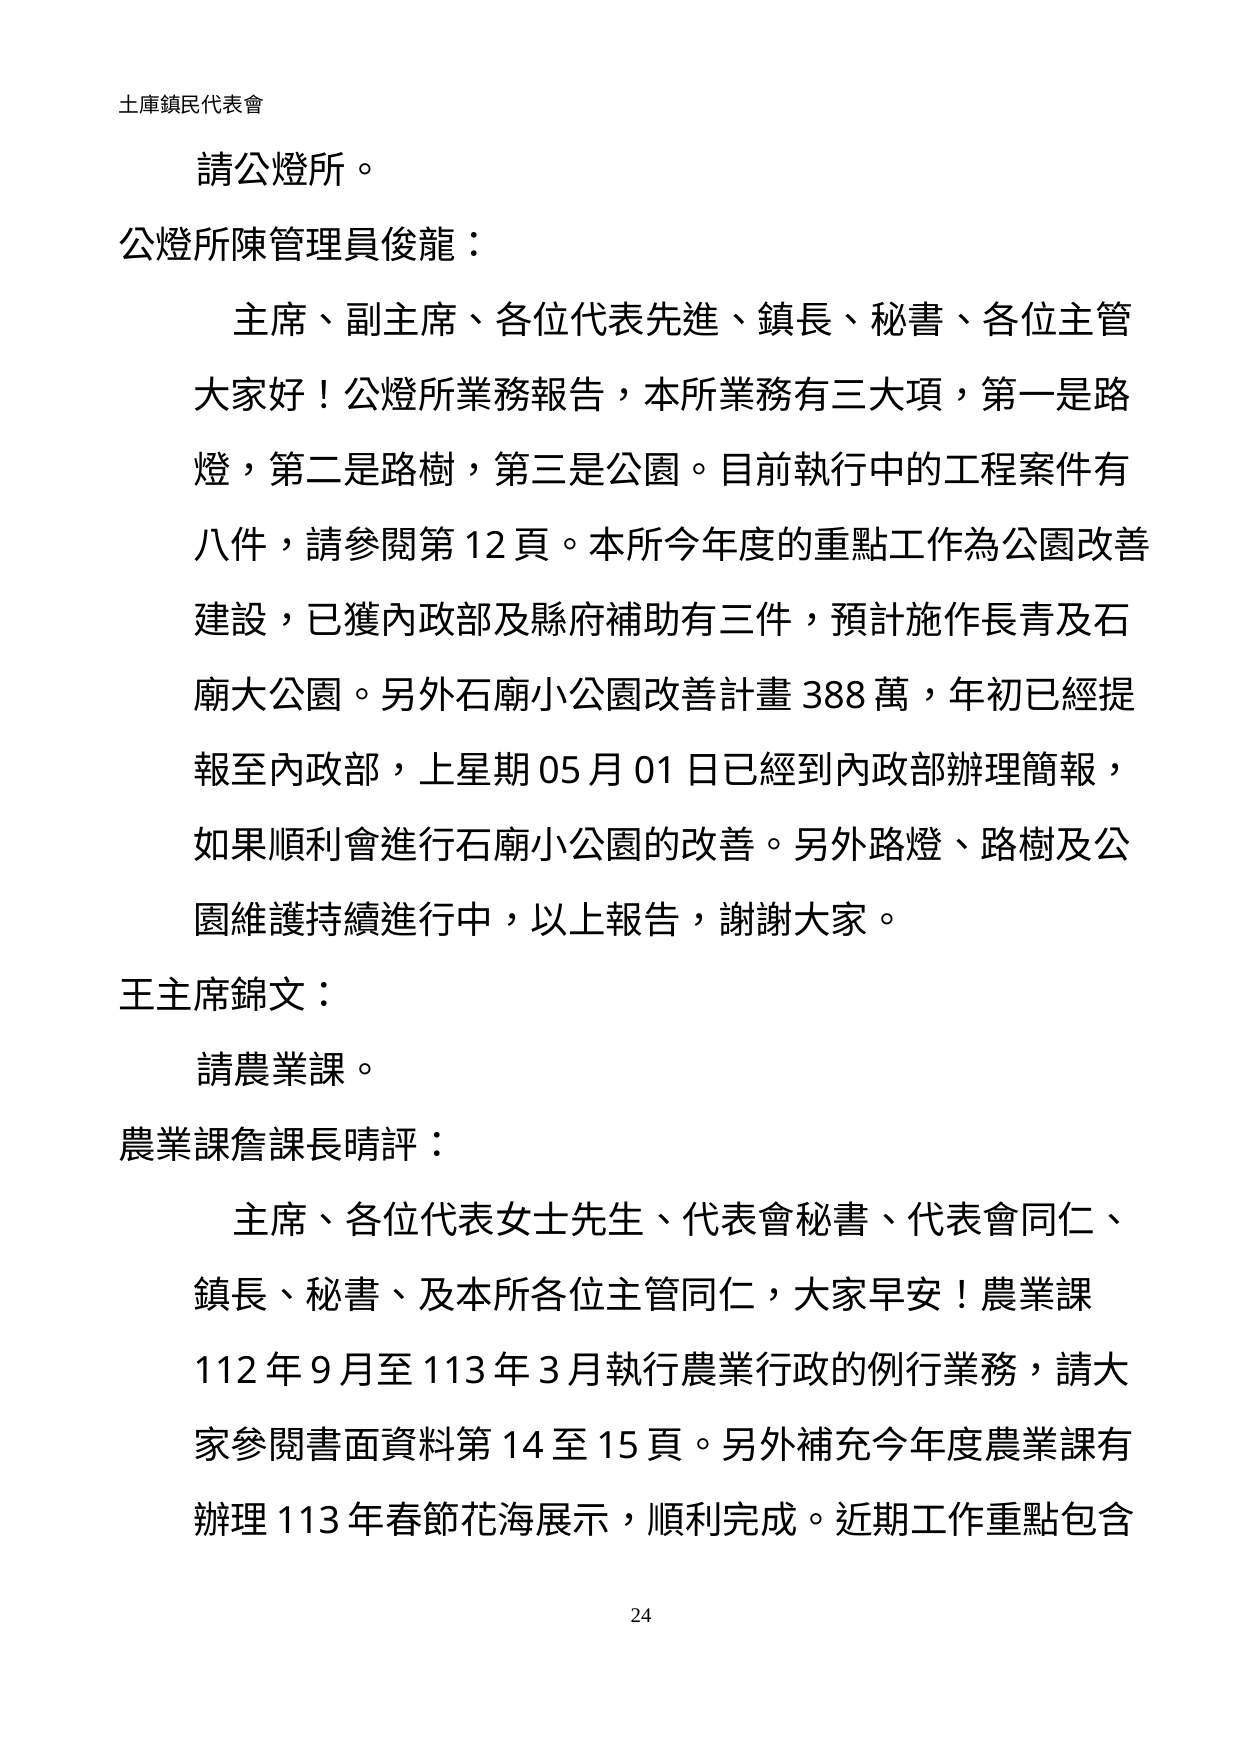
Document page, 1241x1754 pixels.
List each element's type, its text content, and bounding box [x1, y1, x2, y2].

text 公燈所陳管理員俊龍： [118, 204, 1163, 279]
text 請農業課。 [118, 1029, 1163, 1104]
text 農業課詹課長晴評： [118, 1104, 1163, 1179]
text 主席、各位代表女士先生、代表會秘書、代表會同仁、鎮長、秘書、及本所各位主管同仁，大家早安！農業課112年9月至113年3月執行農業行政的例行業務，請大家參閱書面資料第14至15頁。另外補充今年度農業課有辦理113年春節花海展示，順利完成。近期工作重點包含 [193, 1179, 1163, 1554]
text 請公燈所。 [118, 129, 1163, 204]
text 王主席錦文： [118, 954, 1163, 1029]
text 主席、副主席、各位代表先進、鎮長、秘書、各位主管大家好！公燈所業務報告，本所業務有三大項，第一是路燈，第二是路樹，第三是公園。目前執行中的工程案件有八件，請參閱第12頁。本所今年度的重點工作為公園改善建設，已獲內政部及縣府補助有三件，預計施作長青及石廟大公園。另外石廟小公園改善計畫 388萬，年初已經提報至內政部，上星期05月01日已經到內政部辦理簡報，如果順利會進行石廟小公園的改善。另外路燈、路樹及公園維護持續進行中，以上報告，謝謝大家。 [193, 279, 1163, 954]
